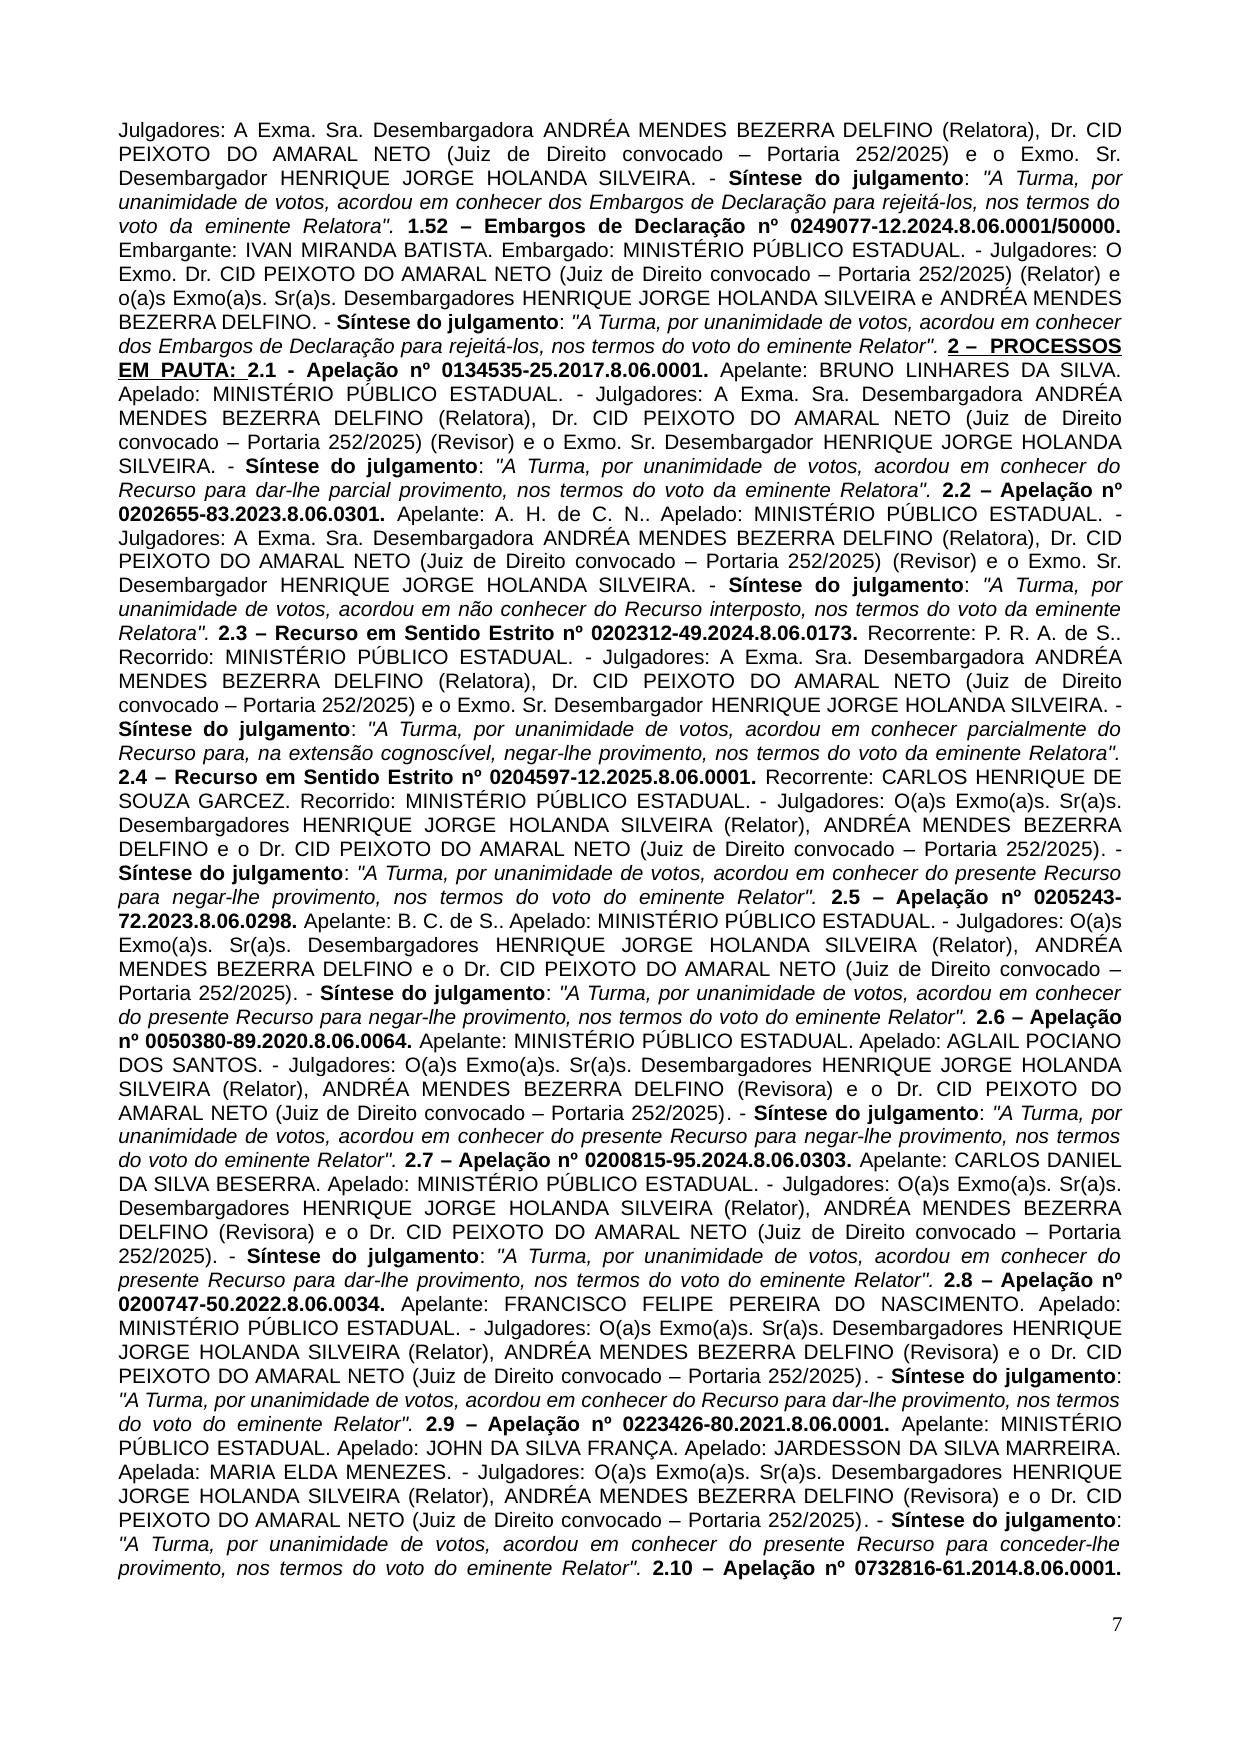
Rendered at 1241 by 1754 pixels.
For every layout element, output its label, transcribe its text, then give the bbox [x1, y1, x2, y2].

text - Julgadores: A Exma. Sra. Desembargadora ANDRÉA MENDES BEZERRA DELFINO (Relatora), Dr. CID PEIXOTO DO AMARAL NETO (Juiz de Direito convocado – Portaria 252/2025) e o Exmo. Sr. Desembargador HENRIQUE JORGE HOLANDA SILVEIRA. - Síntese do julgamento: "A Turma, por unanimidade de votos, acordou em conhecer dos Embargos de Declaração para rejeitá-los, nos termos do voto da eminente Relatora". 1.52 – Embargos de Declaração nº 0249077-12.2024.8.06.0001/50000. Embargante: IVAN MIRANDA BATISTA. Embargado: MINISTÉRIO PÚBLICO ESTADUAL. - Julgadores: O Exmo. Dr. CID PEIXOTO DO AMARAL NETO (Juiz de Direito convocado – Portaria 252/2025) (Relator) e o(a)s Exmo(a)s. Sr(a)s. Desembargadores HENRIQUE JORGE HOLANDA SILVEIRA e ANDRÉA MENDES BEZERRA DELFINO. - Síntese do julgamento: "A Turma, por unanimidade de votos, acordou em conhecer dos Embargos de Declaração para rejeitá-los, nos termos do voto do eminente Relator". 2 – PROCESSOS EM PAUTA: 2.1 - Apelação nº 0134535-25.2017.8.06.0001. Apelante: BRUNO LINHARES DA SILVA. Apelado: MINISTÉRIO PÚBLICO ESTADUAL. - Julgadores: A Exma. Sra. Desembargadora ANDRÉA MENDES BEZERRA DELFINO (Relatora), Dr. CID PEIXOTO DO AMARAL NETO (Juiz de Direito convocado – Portaria 252/2025) (Revisor) e o Exmo. Sr. Desembargador HENRIQUE JORGE HOLANDA SILVEIRA. - Síntese do julgamento: "A Turma, por unanimidade de votos, acordou em conhecer do Recurso para dar-lhe parcial provimento, nos termos do voto da eminente Relatora". 2.2 – Apelação nº 0202655-83.2023.8.06.0301. Apelante: A. H. de C. N.. Apelado: MINISTÉRIO PÚBLICO ESTADUAL. - Julgadores: A Exma. Sra. Desembargadora ANDRÉA MENDES BEZERRA DELFINO (Relatora), Dr. CID PEIXOTO DO AMARAL NETO (Juiz de Direito convocado – Portaria 252/2025) (Revisor) e o Exmo. Sr. Desembargador HENRIQUE JORGE HOLANDA SILVEIRA. - Síntese do julgamento: "A Turma, por unanimidade de votos, acordou em não conhecer do Recurso interposto, nos termos do voto da eminente Relatora". 2.3 – Recurso em Sentido Estrito nº 0202312-49.2024.8.06.0173. Recorrente: P. R. A. de S.. Recorrido: MINISTÉRIO PÚBLICO ESTADUAL. - Julgadores: A Exma. Sra. Desembargadora ANDRÉA MENDES BEZERRA DELFINO (Relatora), Dr. CID PEIXOTO DO AMARAL NETO (Juiz de Direito convocado – Portaria 252/2025) e o Exmo. Sr. Desembargador HENRIQUE JORGE HOLANDA SILVEIRA. - Síntese do julgamento: "A Turma, por unanimidade de votos, acordou em conhecer parcialmente do Recurso para, na extensão cognoscível, negar-lhe provimento, nos termos do voto da eminente Relatora". 2.4 – Recurso em Sentido Estrito nº 0204597-12.2025.8.06.0001. Recorrente: CARLOS HENRIQUE DE SOUZA GARCEZ. Recorrido: MINISTÉRIO PÚBLICO ESTADUAL. - Julgadores: O(a)s Exmo(a)s. Sr(a)s. Desembargadores HENRIQUE JORGE HOLANDA SILVEIRA (Relator), ANDRÉA MENDES BEZERRA DELFINO e o Dr. CID PEIXOTO DO AMARAL NETO (Juiz de Direito convocado – Portaria 252/2025). - Síntese do julgamento: "A Turma, por unanimidade de votos, acordou em conhecer do presente Recurso para negar-lhe provimento, nos termos do voto do eminente Relator". 2.5 – Apelação nº 0205243-72.2023.8.06.0298. Apelante: B. C. de S.. Apelado: MINISTÉRIO PÚBLICO ESTADUAL. - Julgadores: O(a)s Exmo(a)s. Sr(a)s. Desembargadores HENRIQUE JORGE HOLANDA SILVEIRA (Relator), ANDRÉA MENDES BEZERRA DELFINO e o Dr. CID PEIXOTO DO AMARAL NETO (Juiz de Direito convocado – Portaria 252/2025). - Síntese do julgamento: "A Turma, por unanimidade de votos, acordou em conhecer do presente Recurso para negar-lhe provimento, nos termos do voto do eminente Relator". 2.6 – Apelação nº 0050380-89.2020.8.06.0064. Apelante: MINISTÉRIO PÚBLICO ESTADUAL. Apelado: AGLAIL POCIANO DOS SANTOS. - Julgadores: O(a)s Exmo(a)s. Sr(a)s. Desembargadores HENRIQUE JORGE HOLANDA SILVEIRA (Relator), ANDRÉA MENDES BEZERRA DELFINO (Revisora) e o Dr. CID PEIXOTO DO AMARAL NETO (Juiz de Direito convocado – Portaria 252/2025). - Síntese do julgamento: "A Turma, por unanimidade de votos, acordou em conhecer do presente Recurso para negar-lhe provimento, nos termos do voto do eminente Relator". 2.7 – Apelação nº 0200815-95.2024.8.06.0303. Apelante: CARLOS DANIEL DA SILVA BESERRA. Apelado: MINISTÉRIO PÚBLICO ESTADUAL. - Julgadores: O(a)s Exmo(a)s. Sr(a)s. Desembargadores HENRIQUE JORGE HOLANDA SILVEIRA (Relator), ANDRÉA MENDES BEZERRA DELFINO (Revisora) e o Dr. CID PEIXOTO DO AMARAL NETO (Juiz de Direito convocado – Portaria 252/2025). - Síntese do julgamento: "A Turma, por unanimidade de votos, acordou em conhecer do presente Recurso para dar-lhe provimento, nos termos do voto do eminente Relator". 2.8 – Apelação nº 0200747-50.2022.8.06.0034. Apelante: FRANCISCO FELIPE PEREIRA DO NASCIMENTO. Apelado: MINISTÉRIO PÚBLICO ESTADUAL. - Julgadores: O(a)s Exmo(a)s. Sr(a)s. Desembargadores HENRIQUE JORGE HOLANDA SILVEIRA (Relator), ANDRÉA MENDES BEZERRA DELFINO (Revisora) e o Dr. CID PEIXOTO DO AMARAL NETO (Juiz de Direito convocado – Portaria 252/2025). - Síntese do julgamento: "A Turma, por unanimidade de votos, acordou em conhecer do Recurso para dar-lhe provimento, nos termos do voto do eminente Relator". 2.9 – Apelação nº 0223426-80.2021.8.06.0001. Apelante: MINISTÉRIO PÚBLICO ESTADUAL. Apelado: JOHN DA SILVA FRANÇA. Apelado: JARDESSON DA SILVA MARREIRA. Apelada: MARIA ELDA MENEZES. - Julgadores: O(a)s Exmo(a)s. Sr(a)s. Desembargadores HENRIQUE JORGE HOLANDA SILVEIRA (Relator), ANDRÉA MENDES BEZERRA DELFINO (Revisora) e o Dr. CID PEIXOTO DO AMARAL NETO (Juiz de Direito convocado – Portaria 252/2025). - Síntese do julgamento: "A Turma, por unanimidade de votos, acordou em conhecer do presente Recurso para conceder-lhe provimento, nos termos do voto do eminente Relator". 2.10 – Apelação nº 0732816-61.2014.8.06.0001. [118, 118, 1122, 1579]
